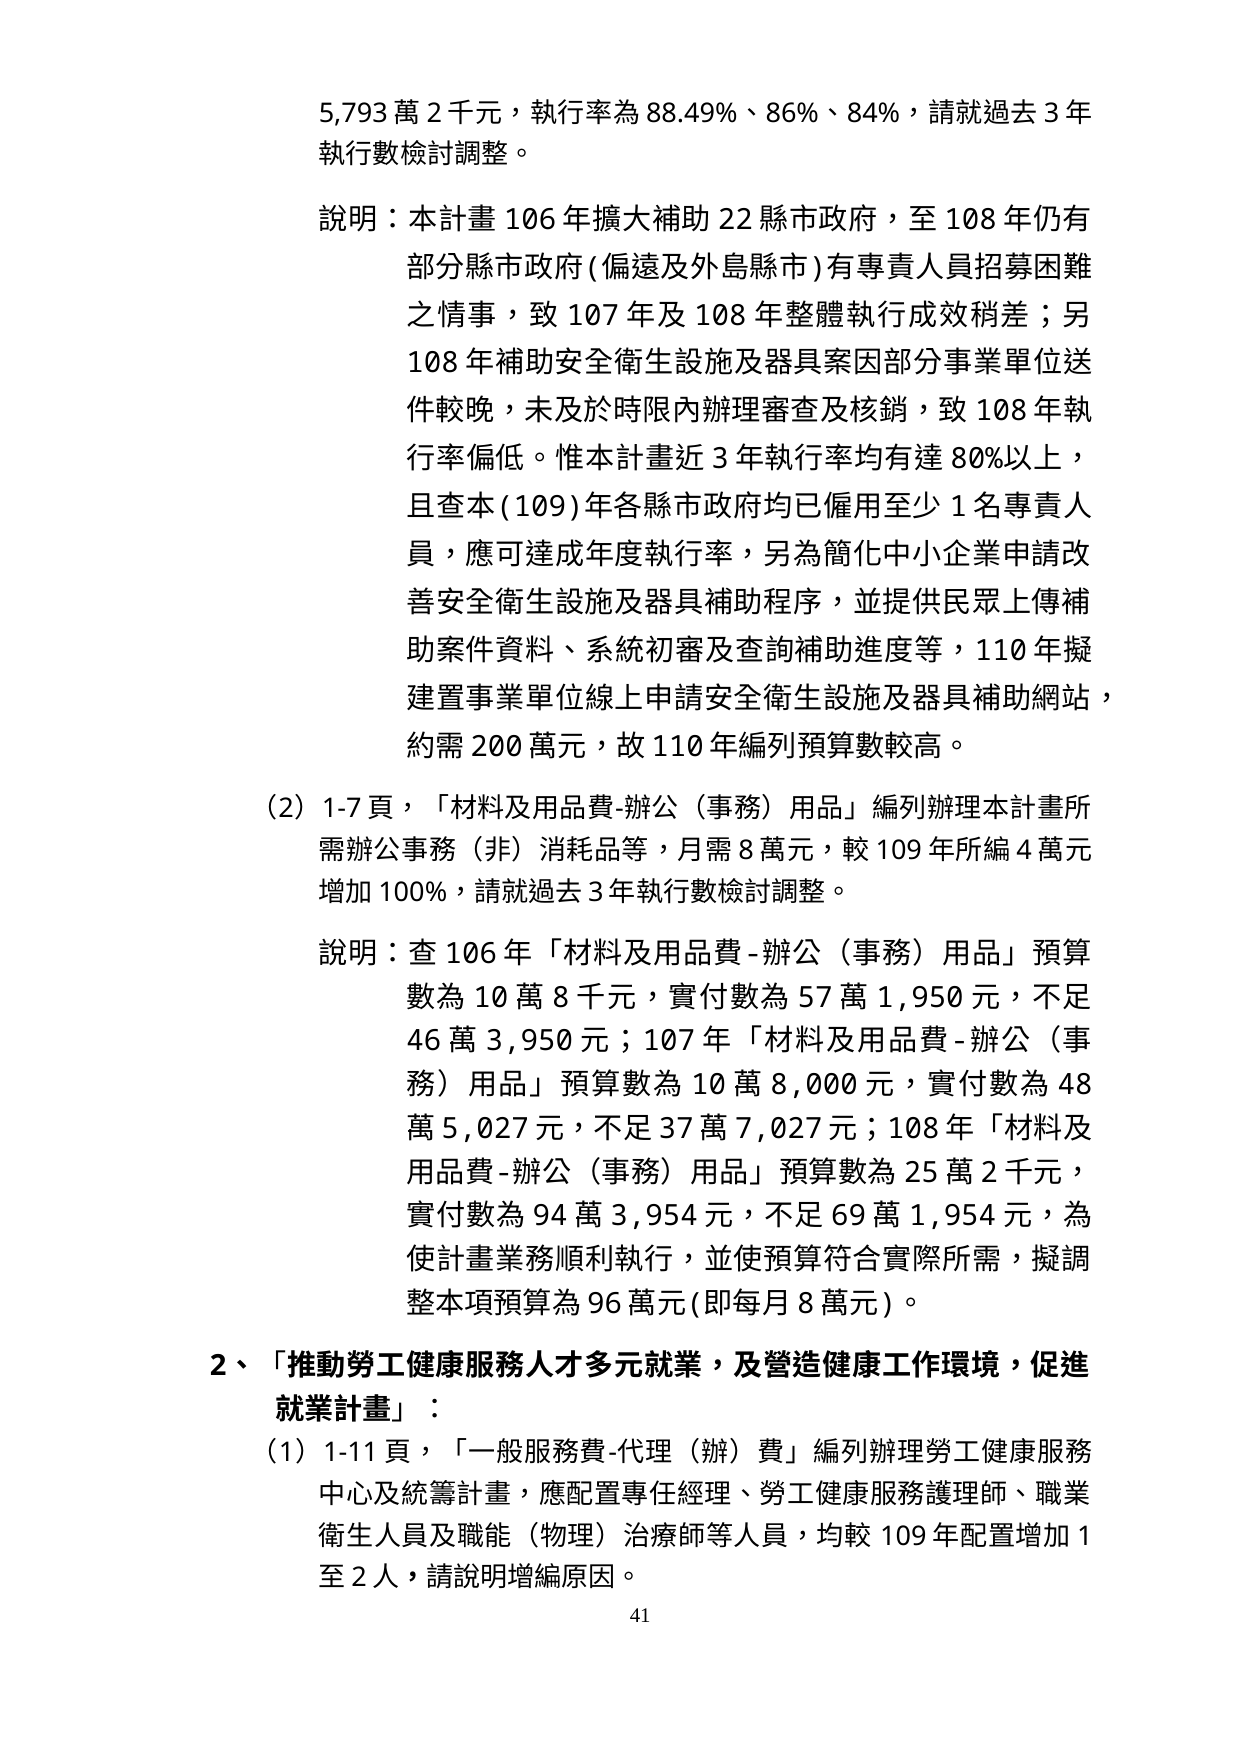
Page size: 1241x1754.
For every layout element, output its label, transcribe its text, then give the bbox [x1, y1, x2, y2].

text 2、「推動勞工健康服務人才多元就業，及營造健康工作環境，促進就業計畫」： [209, 1341, 1092, 1428]
text 說明：查106年「材料及用品費-辦公（事務）用品」預算數為10萬8千元，實付數為57萬1,950元，不足46萬3,950元；107年「材料及用品費-辦公（事務）用品」預算數為10萬8,000元，實付數為48萬5,027元，不足37萬7,027元；108年「材料及用品費-辦公（事務）用品」預算數為25萬2千元，實付數為94萬3,954元，不足69萬1,954元，為使計畫業務順利執行，並使預算符合實際所需，擬調整本項預算為96萬元(即每月8萬元)。 [318, 928, 1092, 1322]
text 說明：本計畫106年擴大補助22縣市政府，至108年仍有部分縣市政府(偏遠及外島縣市)有專責人員招募困難之情事，致107年及108年整體執行成效稍差；另108年補助安全衛生設施及器具案因部分事業單位送件較晚，未及於時限內辦理審查及核銷，致108年執行率偏低。惟本計畫近3年執行率均有達80%以上，且查本(109)年各縣市政府均已僱用至少1名專責人員，應可達成年度執行率，另為簡化中小企業申請改善安全衛生設施及器具補助程序，並提供民眾上傳補助案件資料、系統初審及查詢補助進度等，110年擬建置事業單位線上申請安全衛生設施及器具補助網站，約需200萬元，故110年編列預算數較高。 [318, 191, 1092, 766]
text （1）1-11頁，「一般服務費-代理（辦）費」編列辦理勞工健康服務中心及統籌計畫，應配置專任經理、勞工健康服務護理師、職業衛生人員及職能（物理）治療師等人員，均較109年配置增加1至2人，請說明增編原因。 [251, 1428, 1092, 1595]
text （2）1-7頁，「材料及用品費-辦公（事務）用品」編列辦理本計畫所需辦公事務（非）消耗品等，月需8萬元，較109年所編4萬元增加100%，請就過去3年執行數檢討調整。 [251, 784, 1092, 909]
text 5,793萬2千元，執行率為88.49%、86%、84%，請就過去3年執行數檢討調整。 [251, 89, 1092, 172]
